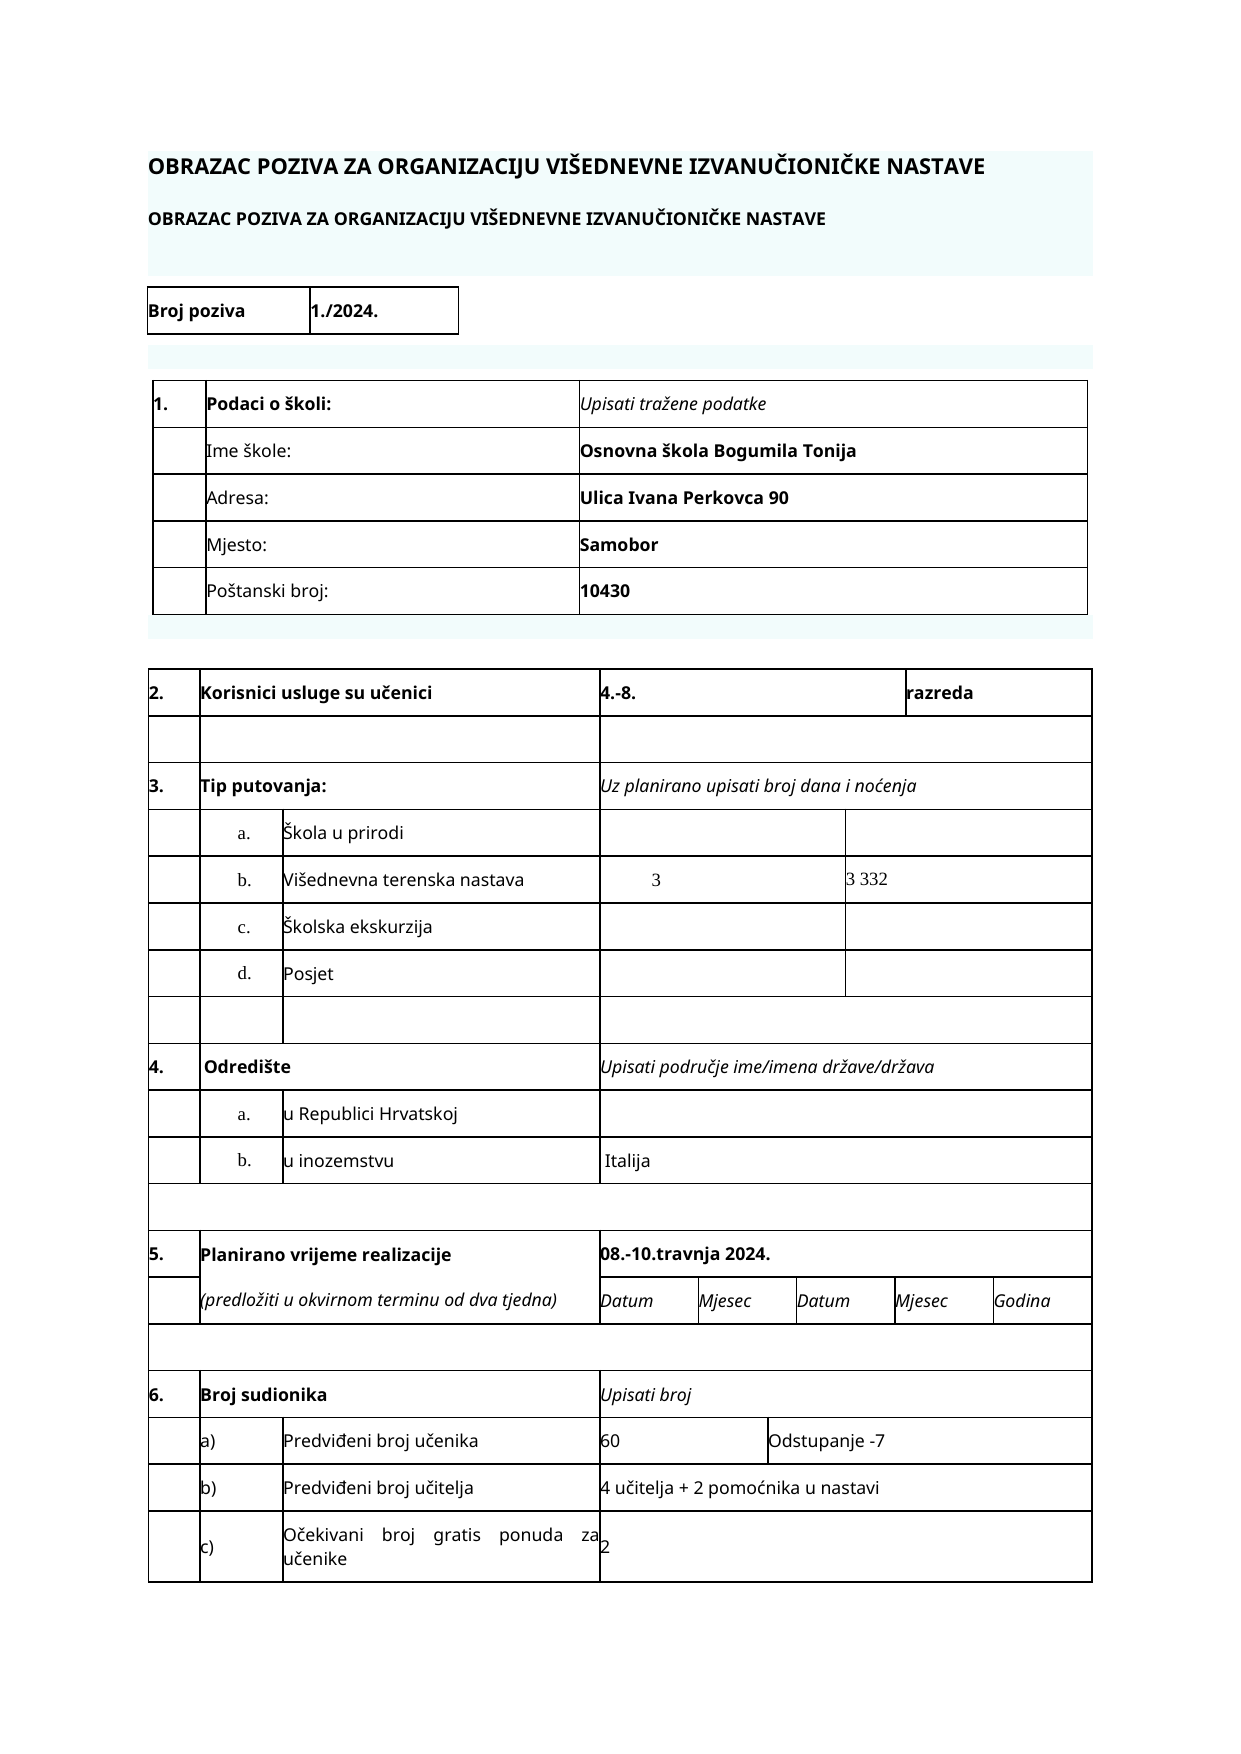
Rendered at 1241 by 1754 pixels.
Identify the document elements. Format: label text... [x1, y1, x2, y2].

table_cell [149, 717, 199, 762]
table_cell u Republici Hrvatskoj [284, 1091, 599, 1136]
table_cell Osnovna škola Bogumila Tonija [580, 428, 1087, 473]
table_header Korisnici usluge su učenici [201, 670, 599, 715]
table_cell [149, 1091, 199, 1136]
table_cell [149, 951, 199, 996]
table_cell Očekivani broj gratis ponuda za učenike [284, 1512, 599, 1581]
table_cell 60 [601, 1418, 767, 1463]
table_cell [149, 1418, 199, 1463]
table_cell Ulica Ivana Perkovca 90 [580, 475, 1087, 520]
table_cell [149, 997, 199, 1042]
table_cell Školska ekskurzija [284, 904, 599, 949]
table_cell [601, 951, 845, 996]
table_cell [149, 904, 199, 949]
table_cell Broj sudionika [201, 1371, 599, 1417]
table_cell [154, 568, 205, 613]
table_cell Italija [601, 1138, 1091, 1183]
table_cell Posjet [284, 951, 599, 996]
table_header Broj poziva [148, 288, 309, 333]
table_cell [601, 810, 845, 855]
table_cell 3 [601, 857, 845, 902]
text OBRAZAC POZIVA ZA ORGANIZACIJU VIŠEDNEVNE IZVANUČIONIČKE NASTAVE [148, 207, 1093, 231]
table_header Upisati tražene podatke [580, 381, 1087, 426]
table_cell [149, 1138, 199, 1183]
table_cell u inozemstvu [284, 1138, 599, 1183]
table_cell b) [201, 1465, 282, 1510]
table_cell Datum [797, 1278, 894, 1323]
table_cell [601, 997, 1091, 1042]
table_cell [201, 717, 599, 762]
table_cell Poštanski broj: [207, 568, 579, 613]
table_cell [284, 997, 599, 1042]
table_cell 2 [601, 1512, 1091, 1581]
table_cell Adresa: [207, 475, 579, 520]
table_cell Datum [601, 1278, 698, 1323]
table_cell Mjesto: [207, 522, 579, 567]
table_cell [846, 904, 1091, 949]
table_cell [149, 810, 199, 855]
table_cell [201, 810, 282, 855]
table_cell [846, 951, 1091, 996]
table_cell Ime škole: [207, 428, 579, 473]
table_cell Samobor [580, 522, 1087, 567]
table_cell [601, 717, 1091, 762]
table_header Podaci o školi: [207, 381, 579, 426]
table_cell Odredište [201, 1044, 599, 1089]
table_cell a) [201, 1418, 282, 1463]
table_cell 6. [149, 1371, 199, 1417]
table_cell [201, 1138, 282, 1183]
table_header 2. [149, 670, 199, 715]
table_cell Predviđeni broj učenika [284, 1418, 599, 1463]
table_cell [846, 810, 1091, 855]
table_cell 10430 [580, 568, 1087, 613]
text OBRAZAC POZIVA ZA ORGANIZACIJU VIŠEDNEVNE IZVANUČIONIČKE NASTAVE [148, 151, 1093, 181]
table_cell Odstupanje -7 [769, 1418, 1091, 1463]
table_cell Višednevna terenska nastava [284, 857, 599, 902]
table_cell [154, 522, 205, 567]
table_cell 08.-10.travnja 2024. [601, 1231, 1091, 1276]
table_cell 5. [149, 1231, 199, 1276]
table_cell [201, 1091, 282, 1136]
table_cell [154, 475, 205, 520]
table_header razreda [907, 670, 1091, 715]
table_cell Planirano vrijeme realizacije (predložiti u okvirnom terminu od dva tjedna) [201, 1231, 599, 1323]
table_cell [149, 857, 199, 902]
table_cell [201, 951, 282, 996]
table_cell [601, 1091, 1091, 1136]
table_cell 4 učitelja + 2 pomoćnika u nastavi [601, 1465, 1091, 1510]
table_cell [601, 904, 845, 949]
table_cell Upisati područje ime/imena države/država [601, 1044, 1091, 1089]
table_cell [149, 1465, 199, 1510]
table_cell [149, 1184, 1091, 1229]
table_cell Tip putovanja: [201, 763, 599, 808]
table_header 1. [154, 381, 205, 426]
table_cell [154, 428, 205, 473]
table_cell Mjesec [699, 1278, 796, 1323]
table_cell [149, 1278, 199, 1323]
table_cell Škola u prirodi [284, 810, 599, 855]
table_cell 3 332 [846, 857, 1091, 902]
table_cell 4. [149, 1044, 199, 1089]
table_header 1./2024. [311, 288, 458, 333]
table_cell Uz planirano upisati broj dana i noćenja [601, 763, 1091, 808]
table_cell [201, 904, 282, 949]
table_cell [201, 857, 282, 902]
table_cell 3. [149, 763, 199, 808]
table_cell Mjesec [896, 1278, 993, 1323]
table_cell Upisati broj [601, 1371, 1091, 1417]
table_cell Predviđeni broj učitelja [284, 1465, 599, 1510]
table_cell [201, 997, 282, 1042]
table_cell [149, 1512, 199, 1581]
table_cell c) [201, 1512, 282, 1581]
table_cell [149, 1325, 1091, 1370]
table_cell Godina [994, 1278, 1091, 1323]
table_header 4.-8. [601, 670, 905, 715]
